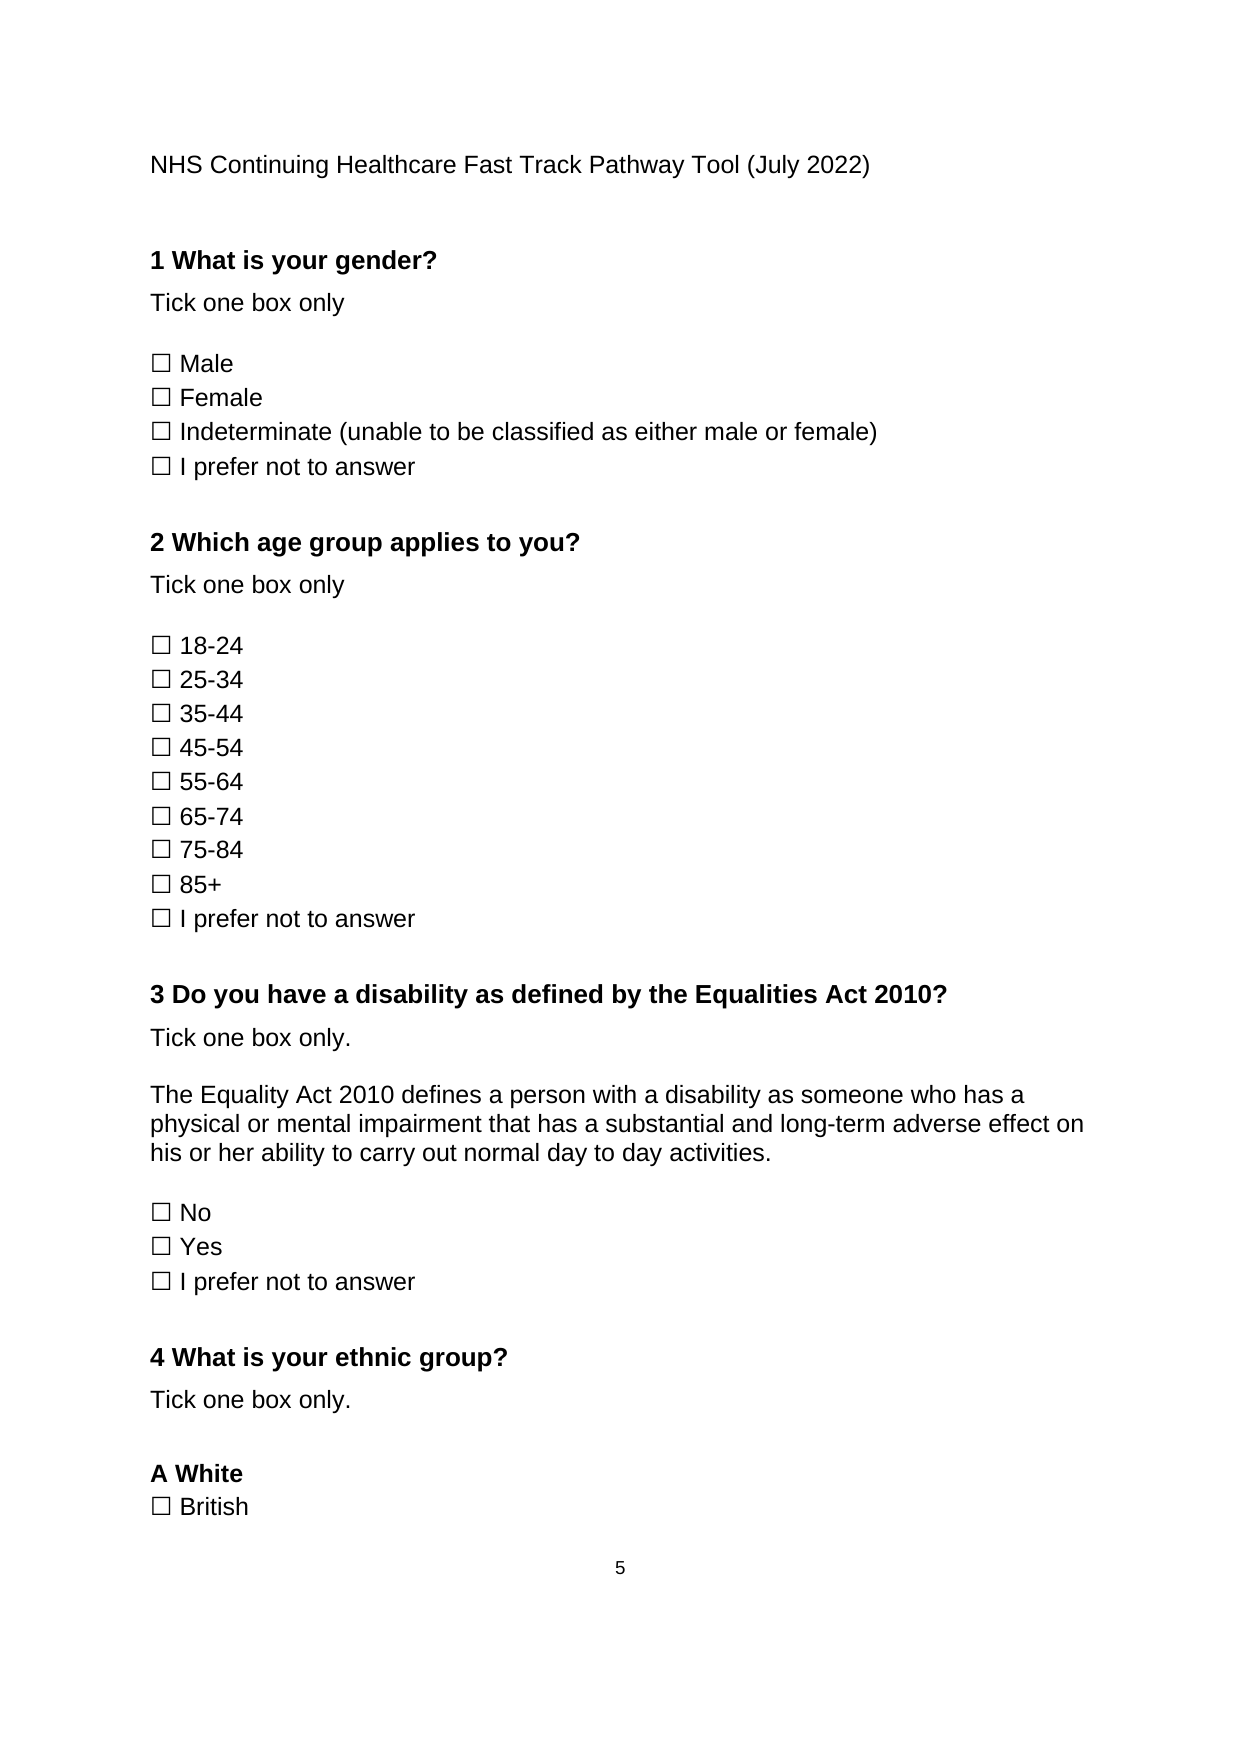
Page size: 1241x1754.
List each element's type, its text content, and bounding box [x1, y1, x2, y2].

text ☐ Indeterminate (unable to be classified as either male or female) [150, 414, 1090, 448]
subtitle A White [150, 1455, 1090, 1489]
text Tick one box only. [150, 1022, 1090, 1051]
text ☐ 65-74 [150, 798, 1090, 832]
text ☐ Yes [150, 1229, 1090, 1263]
text ☐ Female [150, 380, 1090, 414]
subtitle 3 Do you have a disability as defined by the Equalities Act 2010? [150, 976, 1090, 1010]
text ☐ 25-34 [150, 662, 1090, 696]
subtitle 1 What is your gender? [150, 242, 1090, 276]
text ☐ 55-64 [150, 764, 1090, 798]
text ☐ 18-24 [150, 628, 1090, 662]
text Tick one box only. [150, 1385, 1090, 1414]
text ☐ Male [150, 346, 1090, 380]
text ☐ No [150, 1195, 1090, 1229]
text ☐ British [150, 1489, 1090, 1523]
subtitle 2 Which age group applies to you? [150, 523, 1090, 558]
text ☐ 75-84 [150, 832, 1090, 866]
text Tick one box only [150, 288, 1090, 317]
text ☐ 45-54 [150, 730, 1090, 764]
subtitle 4 What is your ethnic group? [150, 1338, 1090, 1373]
text ☐ 35-44 [150, 696, 1090, 730]
text ☐ 85+ [150, 866, 1090, 900]
text ☐ I prefer not to answer [150, 448, 1090, 482]
text The Equality Act 2010 defines a person with a disability as someone who has a physical or mental impairment that has a substantial and long-term adverse effect on his or her ability to carry out normal day to day activities. [150, 1080, 1090, 1166]
text Tick one box only [150, 570, 1090, 599]
text ☐ I prefer not to answer [150, 1263, 1090, 1297]
text ☐ I prefer not to answer [150, 900, 1090, 934]
